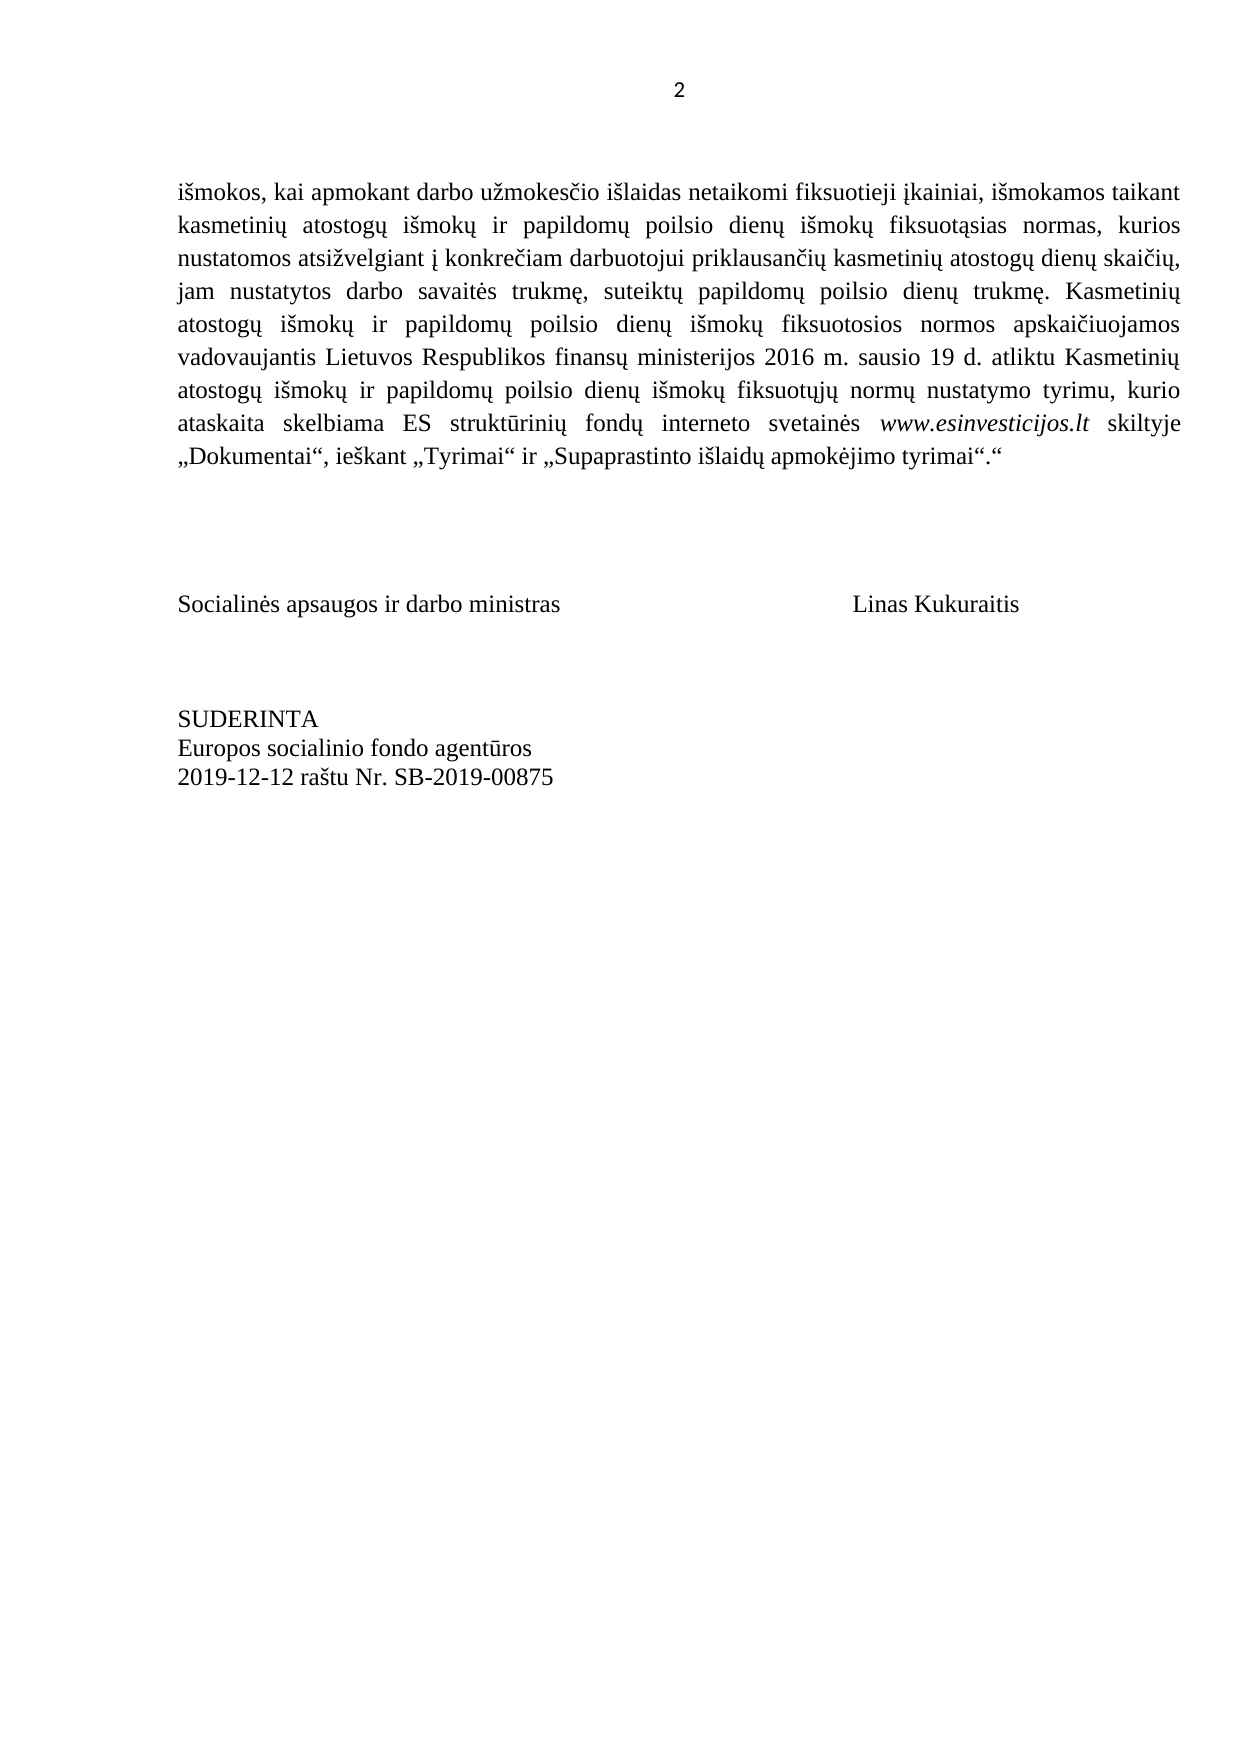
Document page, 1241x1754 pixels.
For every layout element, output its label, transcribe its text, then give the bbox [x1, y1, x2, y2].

text Europos socialinio fondo agentūros [177, 733, 1181, 762]
text SUDERINTA [177, 704, 1181, 733]
text Socialinės apsaugos ir darbo ministras Linas Kukuraitis [177, 589, 1181, 618]
text išmokos, kai apmokant darbo užmokesčio išlaidas netaikomi fiksuotieji įkainiai, išmokamos taikant kasmetinių atostogų išmokų ir papildomų poilsio dienų išmokų fiksuotąsias normas, kurios nustatomos atsižvelgiant į konkrečiam darbuotojui priklausančių kasmetinių atostogų dienų skaičių, jam nustatytos darbo savaitės trukmę, suteiktų papildomų poilsio dienų trukmę. Kasmetinių atostogų išmokų ir papildomų poilsio dienų išmokų fiksuotosios normos apskaičiuojamos vadovaujantis Lietuvos Respublikos finansų ministerijos 2016 m. sausio 19 d. atliktu Kasmetinių atostogų išmokų ir papildomų poilsio dienų išmokų fiksuotųjų normų nustatymo tyrimu, kurio ataskaita skelbiama ES struktūrinių fondų interneto svetainės www.esinvesticijos.lt skiltyje „Dokumentai“, ieškant „Tyrimai“ ir „Supaprastinto išlaidų apmokėjimo tyrimai“.“ [177, 177, 1181, 470]
text 2019-12-12 raštu Nr. SB-2019-00875 [177, 762, 1181, 791]
